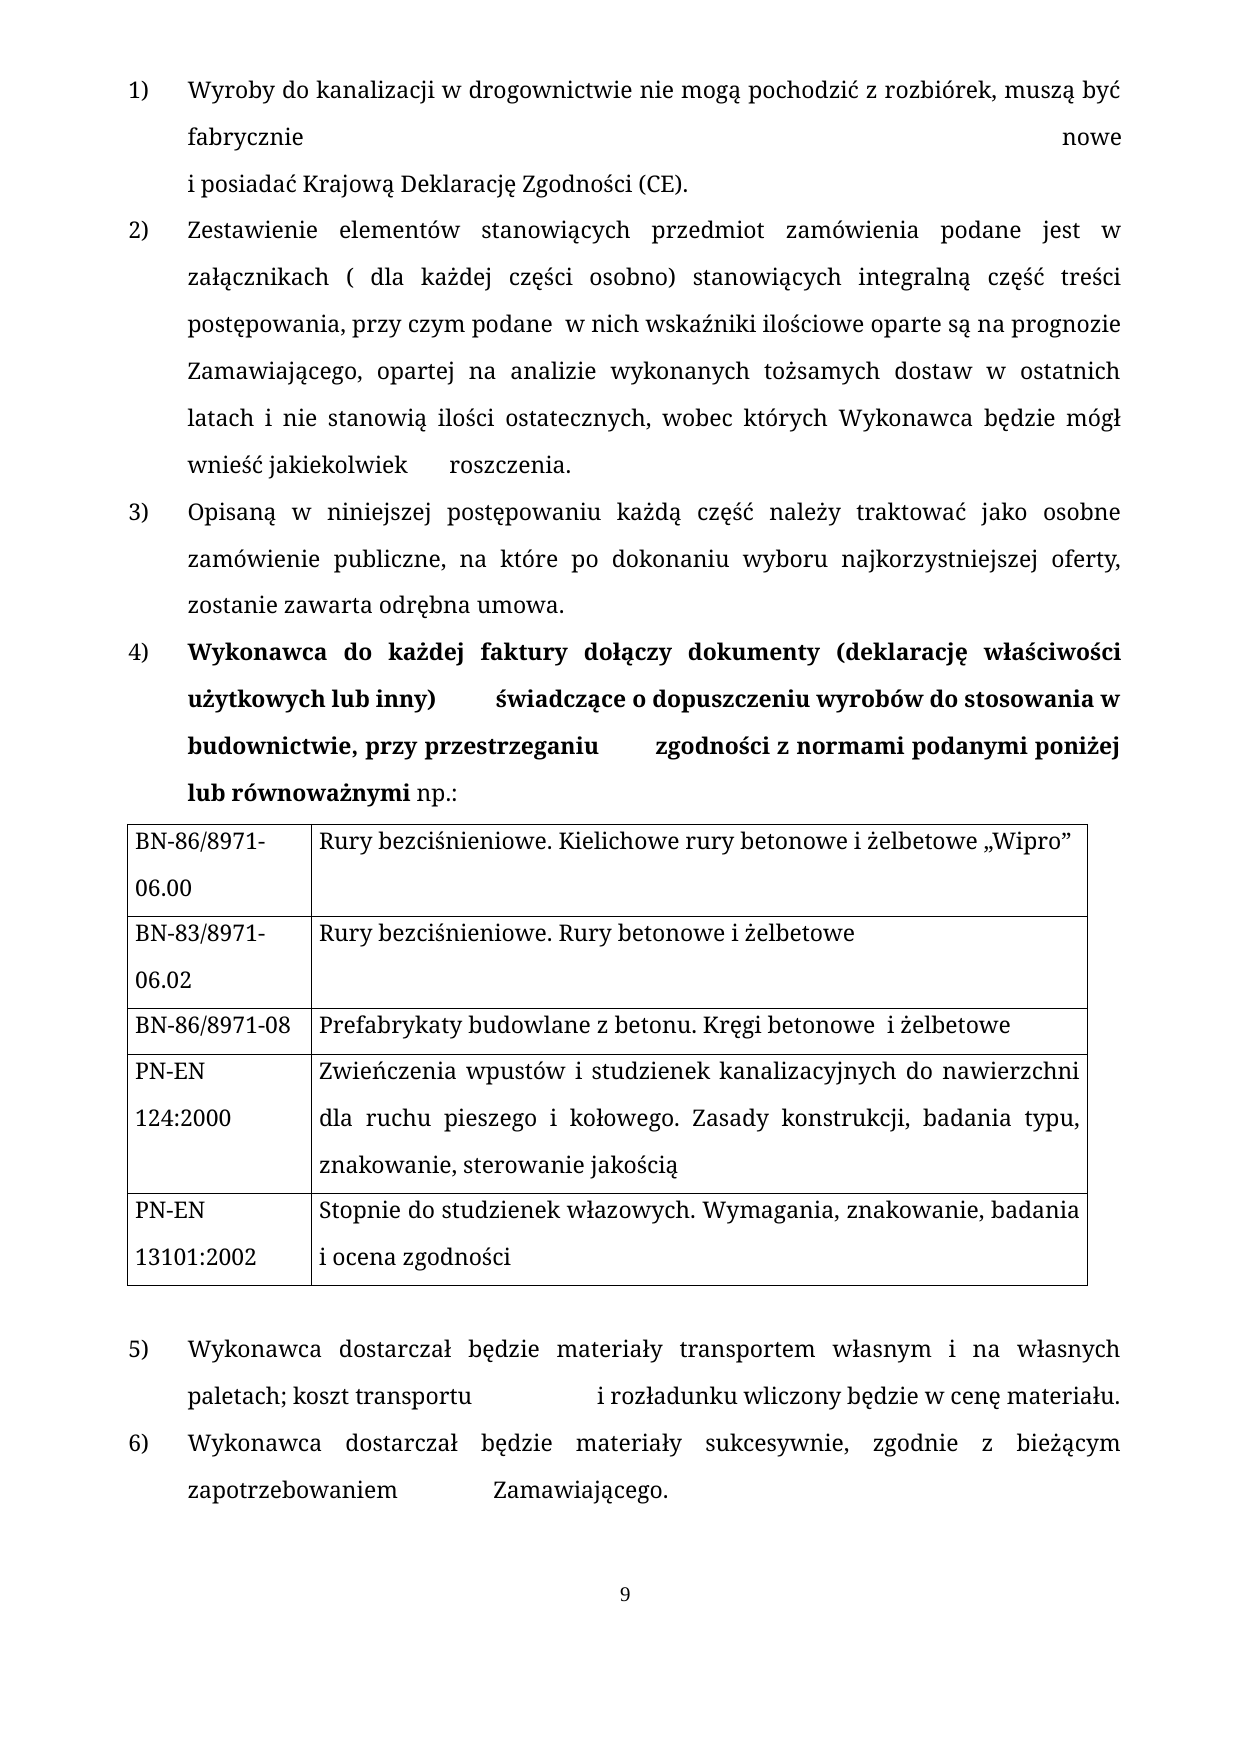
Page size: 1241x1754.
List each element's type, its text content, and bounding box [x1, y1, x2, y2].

table_header Rury bezciśnieniowe. Kielichowe rury betonowe i żelbetowe „Wipro” [312, 825, 1087, 916]
table_cell Rury bezciśnieniowe. Rury betonowe i żelbetowe [312, 917, 1087, 1008]
table_cell Prefabrykaty budowlane z betonu. Kręgi betonowe i żelbetowe [312, 1009, 1087, 1054]
text 3) Opisaną w niniejszej postępowaniu każdą część należy traktować jako osobne zamówienie publiczne, na które po dokonaniu wyboru najkorzystniejszej oferty, zostanie zawarta odrębna umowa. [128, 496, 1122, 621]
text 2) Zestawienie elementów stanowiących przedmiot zamówienia podane jest w załącznikach ( dla każdej części osobno) stanowiących integralną część treści postępowania, przy czym podane w nich wskaźniki ilościowe oparte są na prognozie Zamawiającego, opartej na analizie wykonanych tożsamych dostaw w ostatnich latach i nie stanowią ilości ostatecznych, wobec których Wykonawca będzie mógł wnieść jakiekolwiek roszczenia. [128, 214, 1122, 480]
text 6) Wykonawca dostarczał będzie materiały sukcesywnie, zgodnie z bieżącym zapotrzebowaniem Zamawiającego. [128, 1427, 1122, 1505]
table_cell Zwieńczenia wpustów i studzienek kanalizacyjnych do nawierzchni dla ruchu pieszego i kołowego. Zasady konstrukcji, badania typu, znakowanie, sterowanie jakością [312, 1055, 1087, 1193]
table_cell PN-EN 13101:2002 [128, 1194, 311, 1285]
table_cell Stopnie do studzienek włazowych. Wymagania, znakowanie, badania i ocena zgodności [312, 1194, 1087, 1285]
table_cell PN-EN 124:2000 [128, 1055, 311, 1193]
text 1) Wyroby do kanalizacji w drogownictwie nie mogą pochodzić z rozbiórek, muszą być fabrycznie nowe i posiadać Krajową Deklarację Zgodności (CE). [128, 74, 1122, 199]
text 5) Wykonawca dostarczał będzie materiały transportem własnym i na własnych paletach; koszt transportu i rozładunku wliczony będzie w cenę materiału. [128, 1333, 1122, 1411]
table_cell BN-83/8971-06.02 [128, 917, 311, 1008]
text 4) Wykonawca do każdej faktury dołączy dokumenty (deklarację właściwości użytkowych lub inny) świadczące o dopuszczeniu wyrobów do stosowania w budownictwie, przy przestrzeganiu zgodności z normami podanymi poniżej lub równoważnymi np.: [128, 636, 1122, 808]
table_cell BN-86/8971-08 [128, 1009, 311, 1054]
table_header BN-86/8971-06.00 [128, 825, 311, 916]
